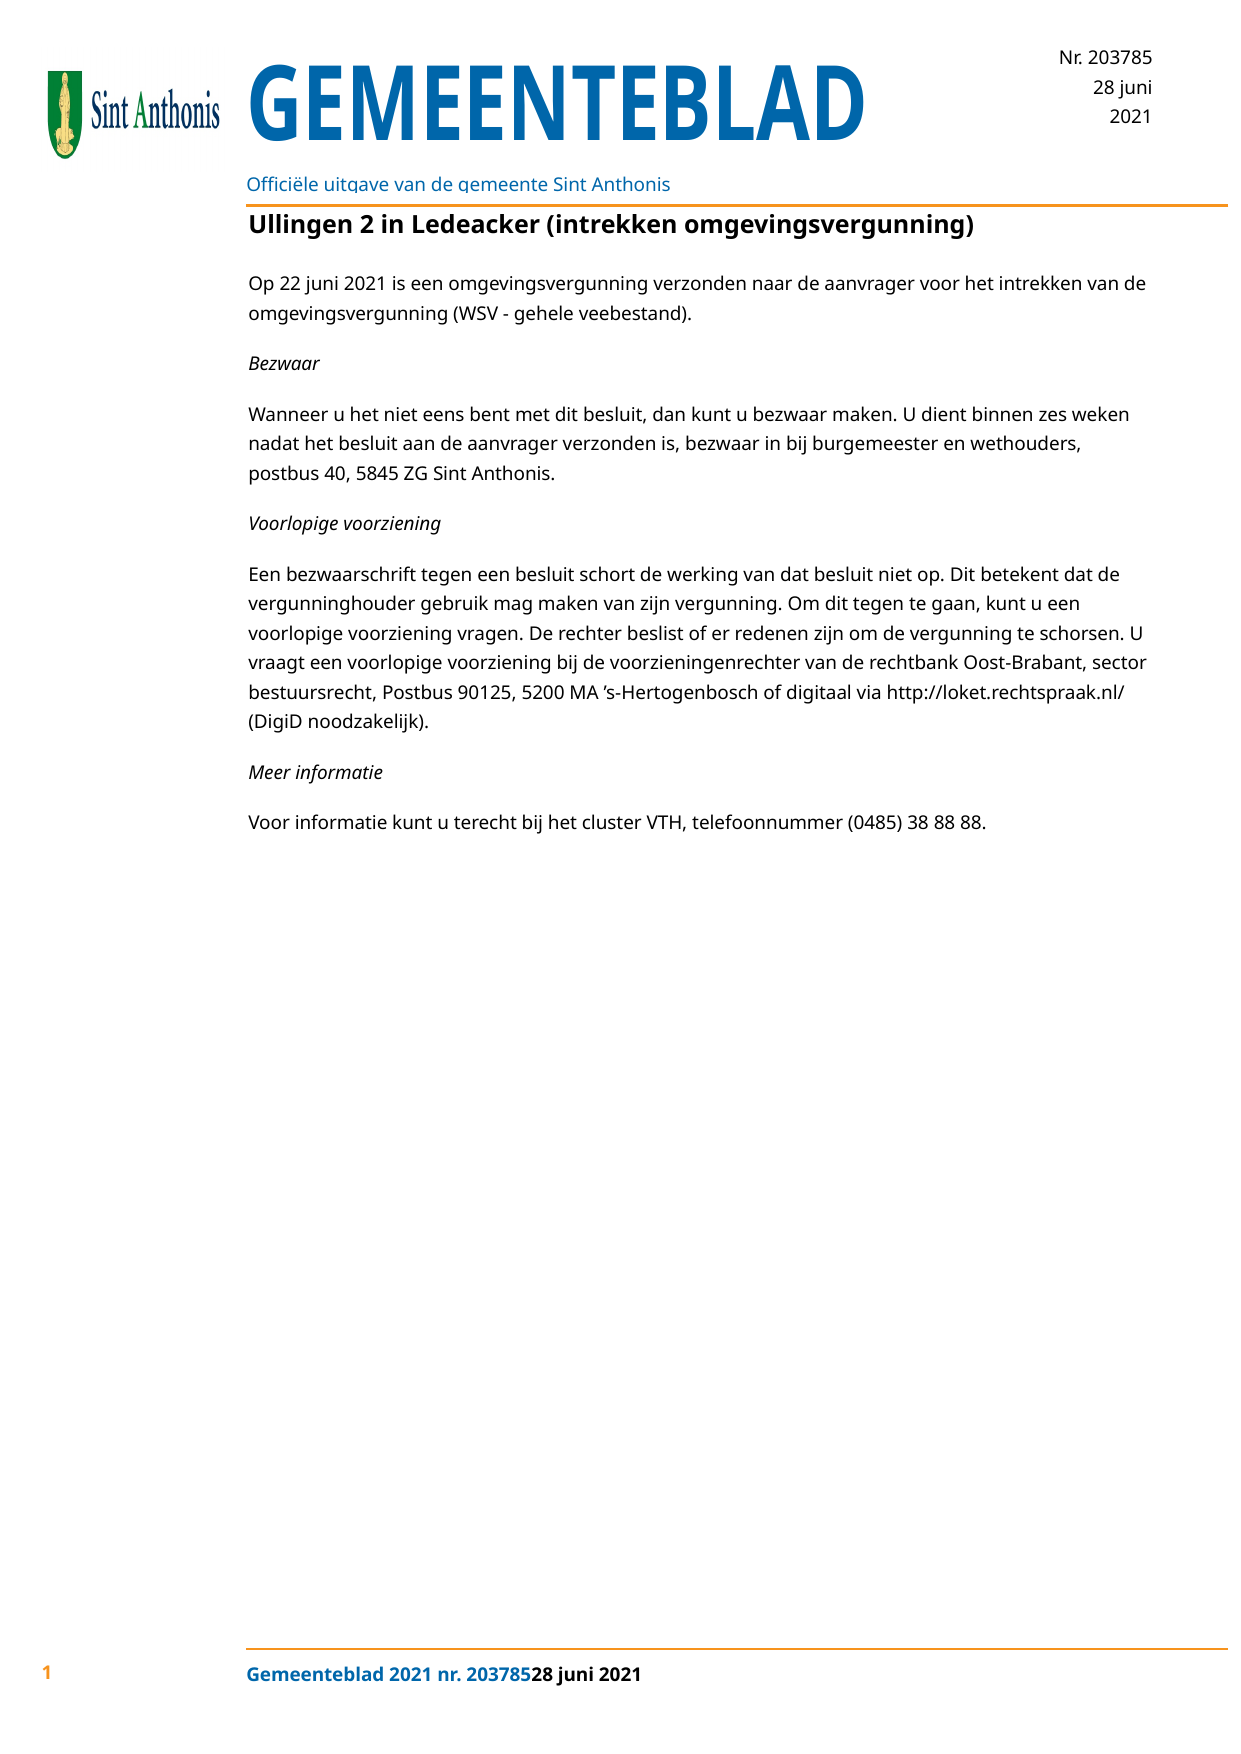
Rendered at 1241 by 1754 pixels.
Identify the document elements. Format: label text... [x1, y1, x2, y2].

text Ullingen 2 in Ledeacker (intrekken omgevingsvergunning) [248, 207, 1152, 241]
text Voor informatie kunt u terecht bij het cluster VTH, telefoonnummer (0485) 38 88 88. [248, 809, 1152, 835]
text Bezwaar [248, 350, 1152, 376]
text Wanneer u het niet eens bent met dit besluit, dan kunt u bezwaar maken. U dient binnen zes weken nadat het besluit aan de aanvrager verzonden is, bezwaar in bij burgemeester en wethouders, postbus 40, 5845 ZG Sint Anthonis. [248, 401, 1152, 486]
text Voorlopige voorziening [248, 510, 1152, 536]
text Op 22 juni 2021 is een omgevingsvergunning verzonden naar de aanvrager voor het intrekken van de omgevingsvergunning (WSV - gehele veebestand). [248, 270, 1152, 326]
text Meer informatie [248, 759, 1152, 785]
picture [41, 47, 231, 172]
text Een bezwaarschrift tegen een besluit schort de werking van dat besluit niet op. Dit betekent dat de vergunninghouder gebruik mag maken van zijn vergunning. Om dit tegen te gaan, kunt u een voorlopige voorziening vragen. De rechter beslist of er redenen zijn om de vergunning te schorsen. U vraagt een voorlopige voorziening bij de voorzieningenrechter van de rechtbank Oost-Brabant, sector bestuursrecht, Postbus 90125, 5200 MA ’s-Hertogenbosch of digitaal via http://loket.rechtspraak.nl/ (DigiD noodzakelijk). [248, 561, 1152, 734]
